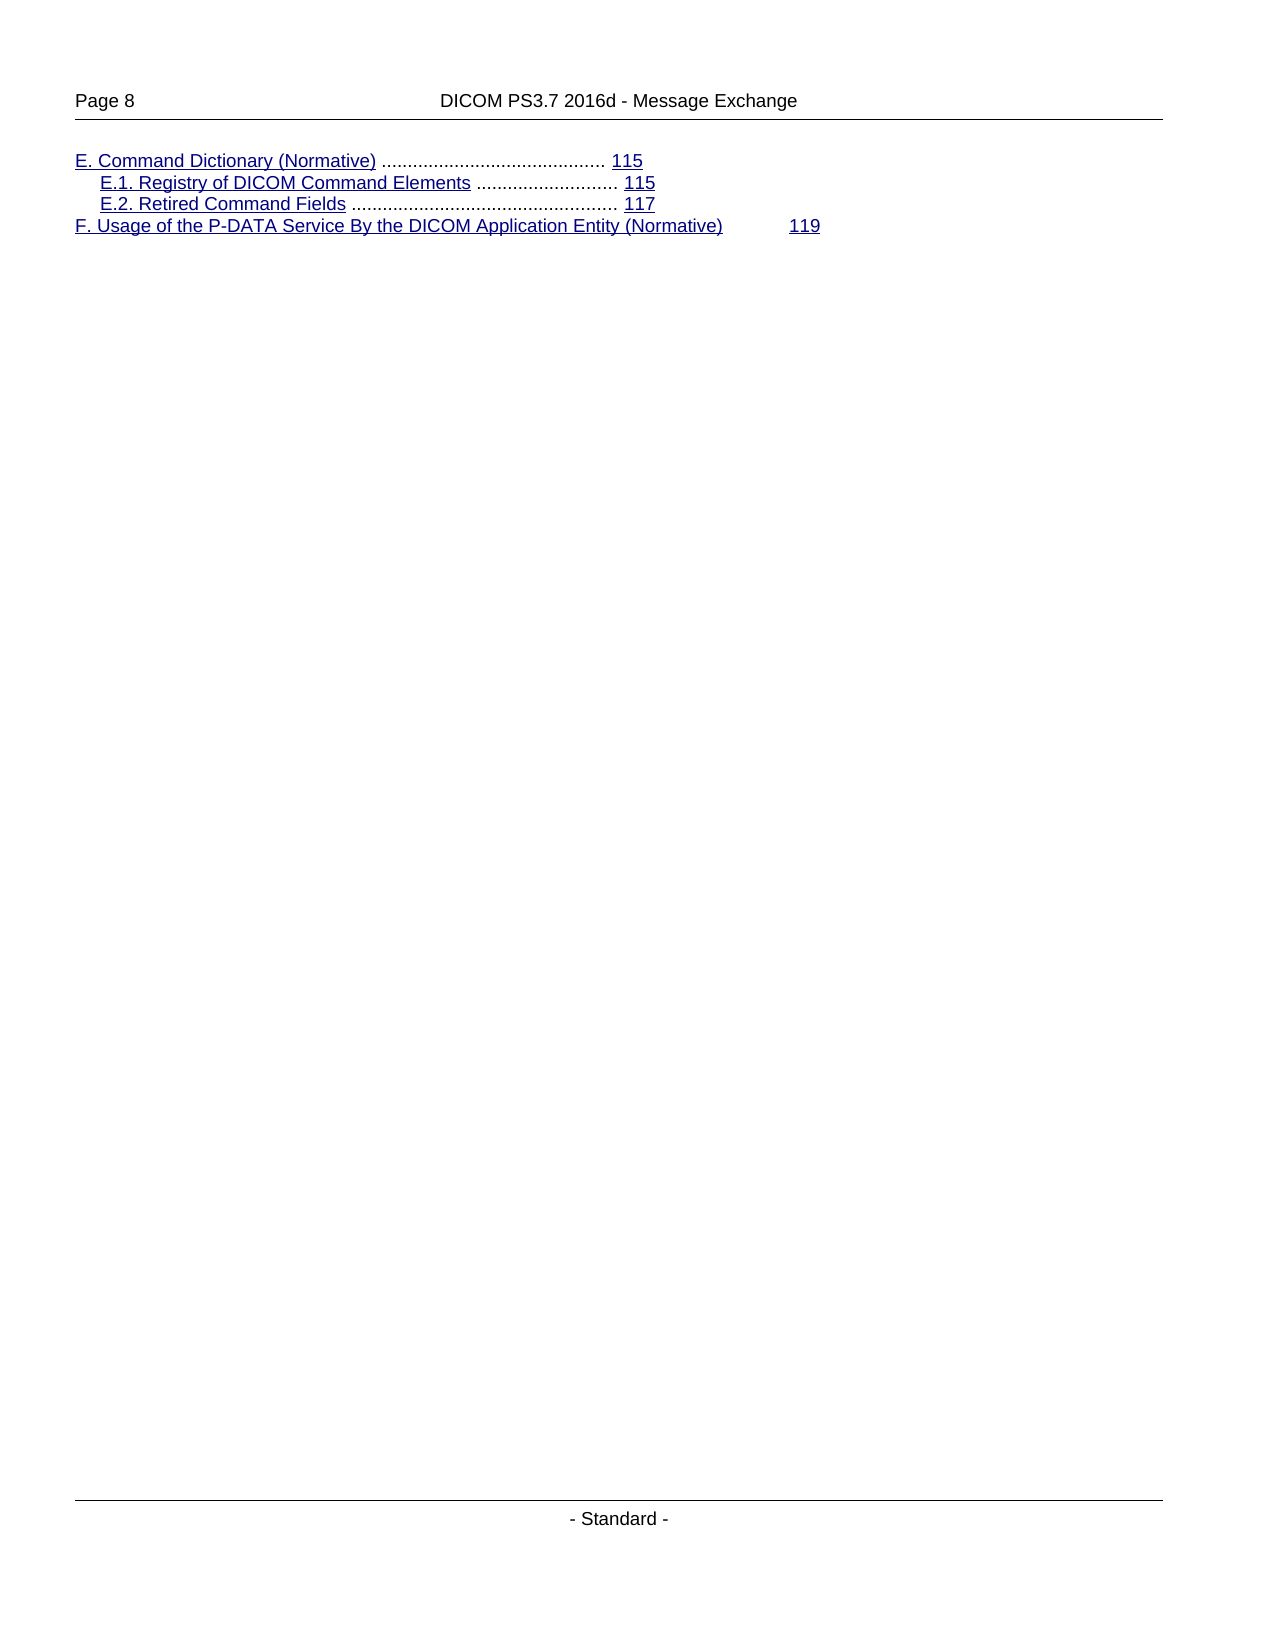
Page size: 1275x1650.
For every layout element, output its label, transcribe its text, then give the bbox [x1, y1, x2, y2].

text E.2. Retired Command Fields 0 [100, 193, 1137, 215]
text F. Usage of the P-DATA Service By the DICOM Application Entity (Normative) 0 [75, 215, 1137, 236]
text E.1. Registry of DICOM Command Elements 0 [100, 172, 1137, 193]
text E. Command Dictionary (Normative) 0 [75, 150, 1137, 172]
